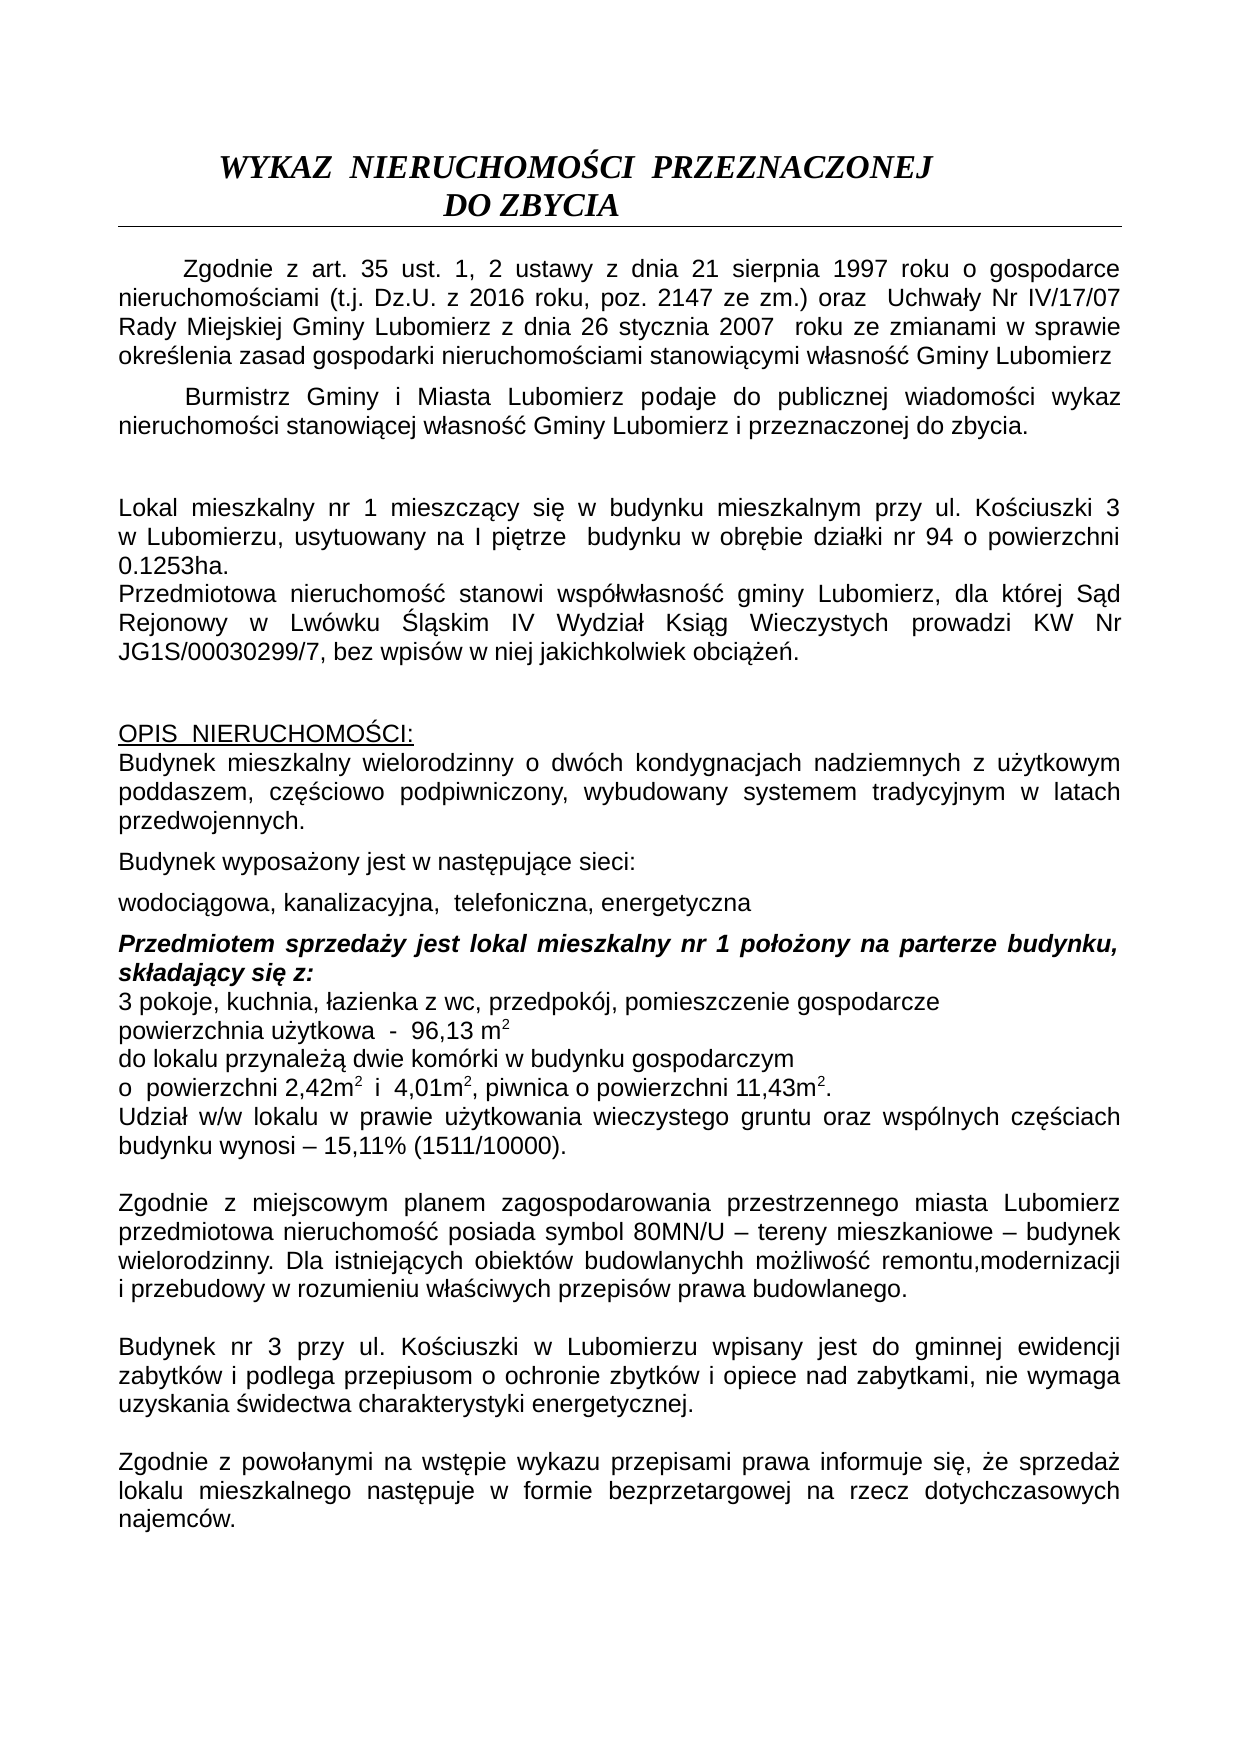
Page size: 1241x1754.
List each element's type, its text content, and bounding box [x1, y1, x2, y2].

subtitle powierzchnia użytkowa - 96,13 m2 [118, 1016, 1122, 1044]
subtitle Udział w/w lokalu w prawie użytkowania wieczystego gruntu oraz wspólnych częściach budynku wynosi – 15,11% (1511/10000). [118, 1102, 1122, 1159]
text Przedmiotowa nieruchomość stanowi współwłasność gminy Lubomierz, dla której Sąd Rejonowy w Lwówku Śląskim IV Wydział Ksiąg Wieczystych prowadzi KW Nr JG1S/00030299/7, bez wpisów w niej jakichkolwiek obciążeń. [118, 579, 1122, 666]
subtitle Przedmiotem sprzedaży jest lokal mieszkalny nr 1 położony na parterze budynku, składający się z: [118, 929, 1122, 987]
subtitle 3 pokoje, kuchnia, łazienka z wc, przedpokój, pomieszczenie gospodarcze [118, 987, 1122, 1016]
text Burmistrz Gminy i Miasta Lubomierz podaje do publicznej wiadomości wykaz nieruchomości stanowiącej własność Gminy Lubomierz i przeznaczonej do zbycia. [118, 382, 1122, 439]
subtitle DO ZBYCIA [118, 185, 1122, 226]
text wodociągowa, kanalizacyjna, telefoniczna, energetyczna [118, 888, 1122, 917]
subtitle OPIS NIERUCHOMOŚCI: [118, 719, 1122, 748]
text Zgodnie z art. 35 ust. 1, 2 ustawy z dnia 21 sierpnia 1997 roku o gospodarce nieruchomościami (t.j. Dz.U. z 2016 roku, poz. 2147 ze zm.) oraz Uchwały Nr IV/17/07 Rady Miejskiej Gminy Lubomierz z dnia 26 stycznia 2007 roku ze zmianami w sprawie określenia zasad gospodarki nieruchomościami stanowiącymi własność Gminy Lubomierz [118, 254, 1122, 369]
subtitle Zgodnie z miejscowym planem zagospodarowania przestrzennego miasta Lubomierz przedmiotowa nieruchomość posiada symbol 80MN/U – tereny mieszkaniowe – budynek wielorodzinny. Dla istniejących obiektów budowlanychh możliwość remontu,modernizacji i przebudowy w rozumieniu właściwych przepisów prawa budowlanego. [118, 1188, 1122, 1303]
subtitle Lokal mieszkalny nr 1 mieszczący się w budynku mieszkalnym przy ul. Kościuszki 3 w Lubomierzu, usytuowany na I piętrze budynku w obrębie działki nr 94 o powierzchni 0.1253ha. [118, 493, 1122, 579]
text Budynek mieszkalny wielorodzinny o dwóch kondygnacjach nadziemnych z użytkowym poddaszem, częściowo podpiwniczony, wybudowany systemem tradycyjnym w latach przedwojennych. [118, 748, 1122, 834]
subtitle WYKAZ NIERUCHOMOŚCI PRZEZNACZONEJ [118, 147, 1122, 185]
subtitle Budynek nr 3 przy ul. Kościuszki w Lubomierzu wpisany jest do gminnej ewidencji zabytków i podlega przepiusom o ochronie zbytków i opiece nad zabytkami, nie wymaga uzyskania świdectwa charakterystyki energetycznej. [118, 1332, 1122, 1418]
subtitle do lokalu przynależą dwie komórki w budynku gospodarczym [118, 1044, 1122, 1073]
text Budynek wyposażony jest w następujące sieci: [118, 847, 1122, 876]
subtitle Zgodnie z powołanymi na wstępie wykazu przepisami prawa informuje się, że sprzedaż lokalu mieszkalnego następuje w formie bezprzetargowej na rzecz dotychczasowych najemców. [118, 1418, 1122, 1533]
subtitle o powierzchni 2,42m2 i 4,01m2, piwnica o powierzchni 11,43m2. [118, 1073, 1122, 1102]
